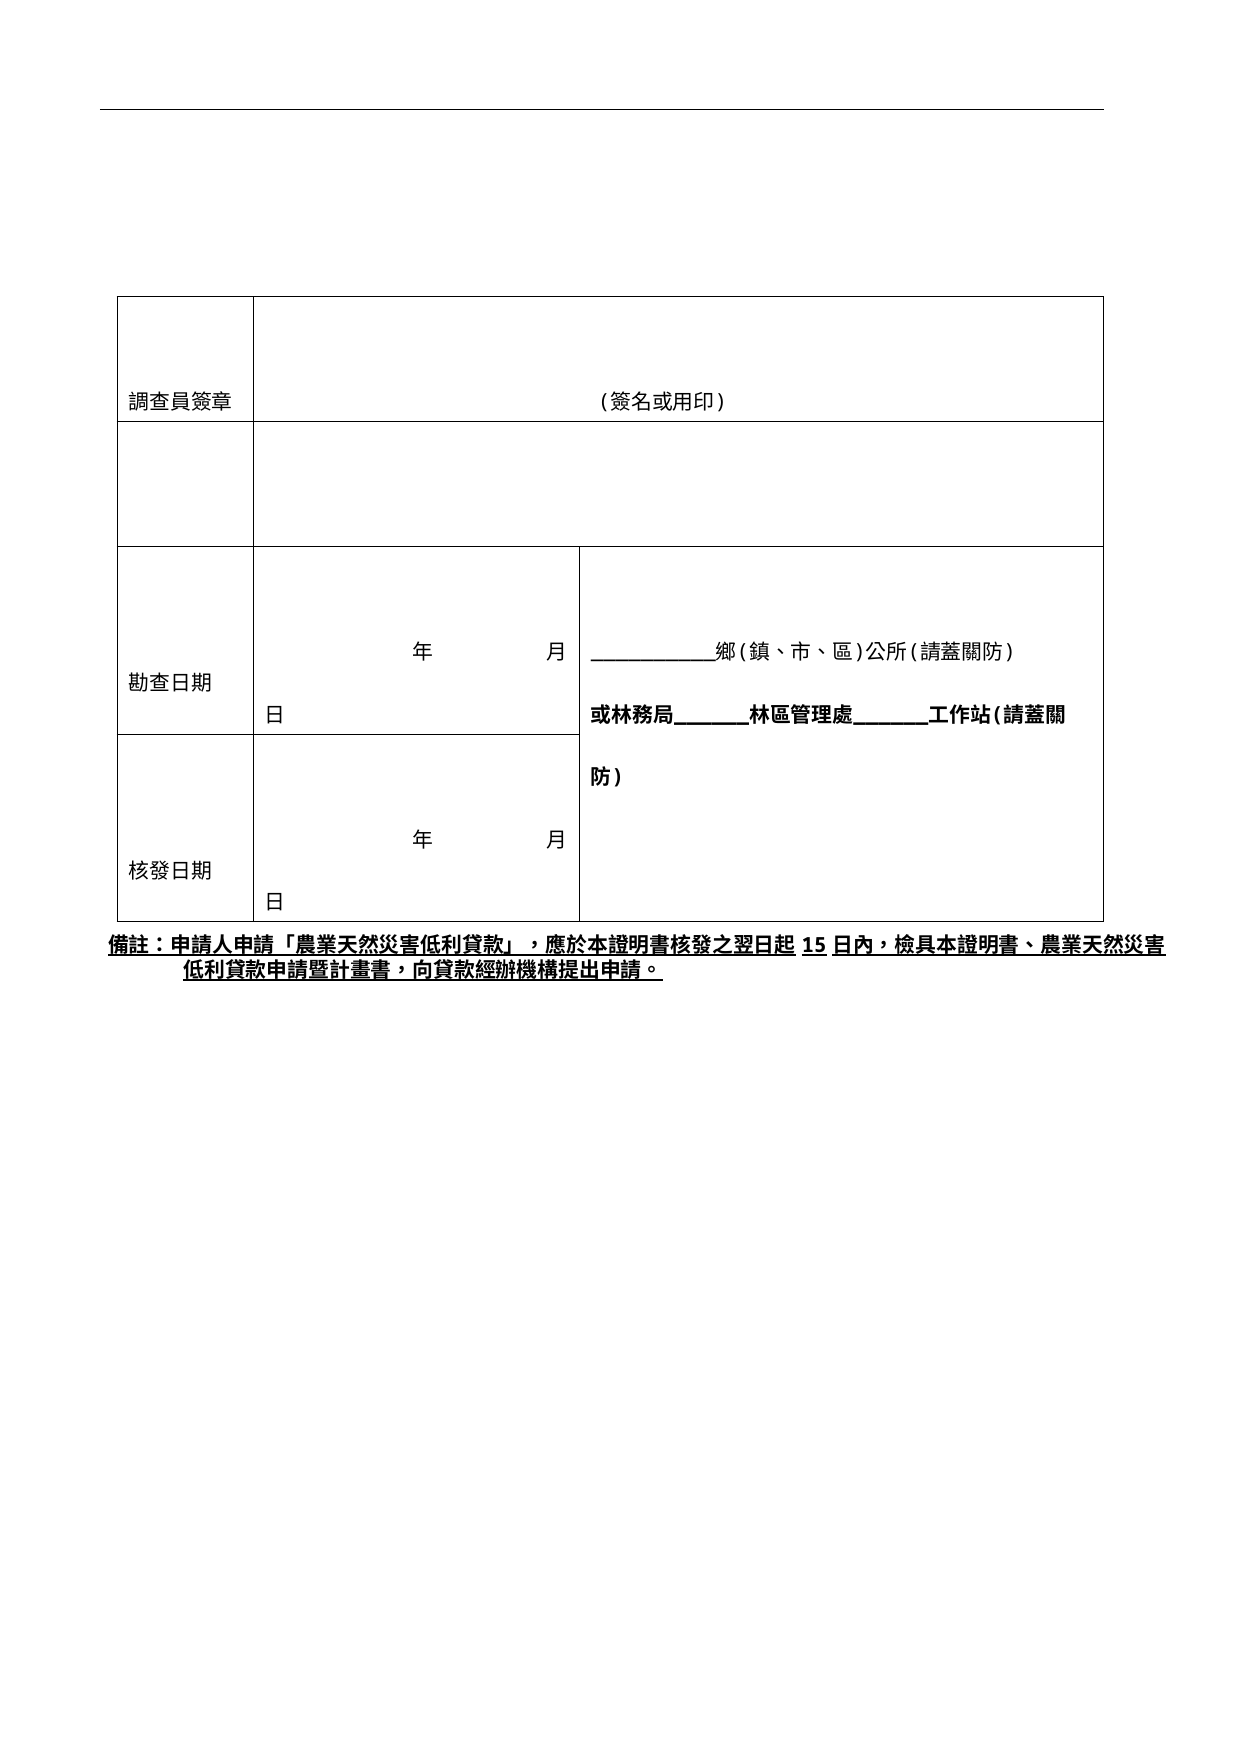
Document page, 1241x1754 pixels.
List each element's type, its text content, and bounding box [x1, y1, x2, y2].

table_cell 勘查日期 [118, 547, 253, 734]
table_cell [100, 110, 169, 296]
table_cell (簽名或用印) [254, 297, 1103, 421]
table_cell [811, 110, 978, 296]
table_cell 年 月 日 [254, 735, 579, 921]
table_cell __________鄉(鎮、市、區)公所(請蓋關防) 或林務局______林區管理處______工作站(請蓋關防) [580, 547, 1103, 921]
table_cell [100, 421, 117, 546]
table_cell [118, 422, 253, 546]
table_cell [434, 110, 709, 296]
table_cell [170, 110, 434, 296]
table_cell [254, 422, 1103, 546]
table_cell [100, 546, 117, 734]
table_cell 調查員簽章 [118, 297, 253, 421]
table_cell [709, 110, 811, 296]
table_cell [100, 734, 117, 921]
table_cell 年 月 日 [254, 547, 579, 734]
table_cell [978, 110, 1104, 296]
table_cell 核發日期 [118, 735, 253, 921]
table_cell [100, 296, 117, 421]
